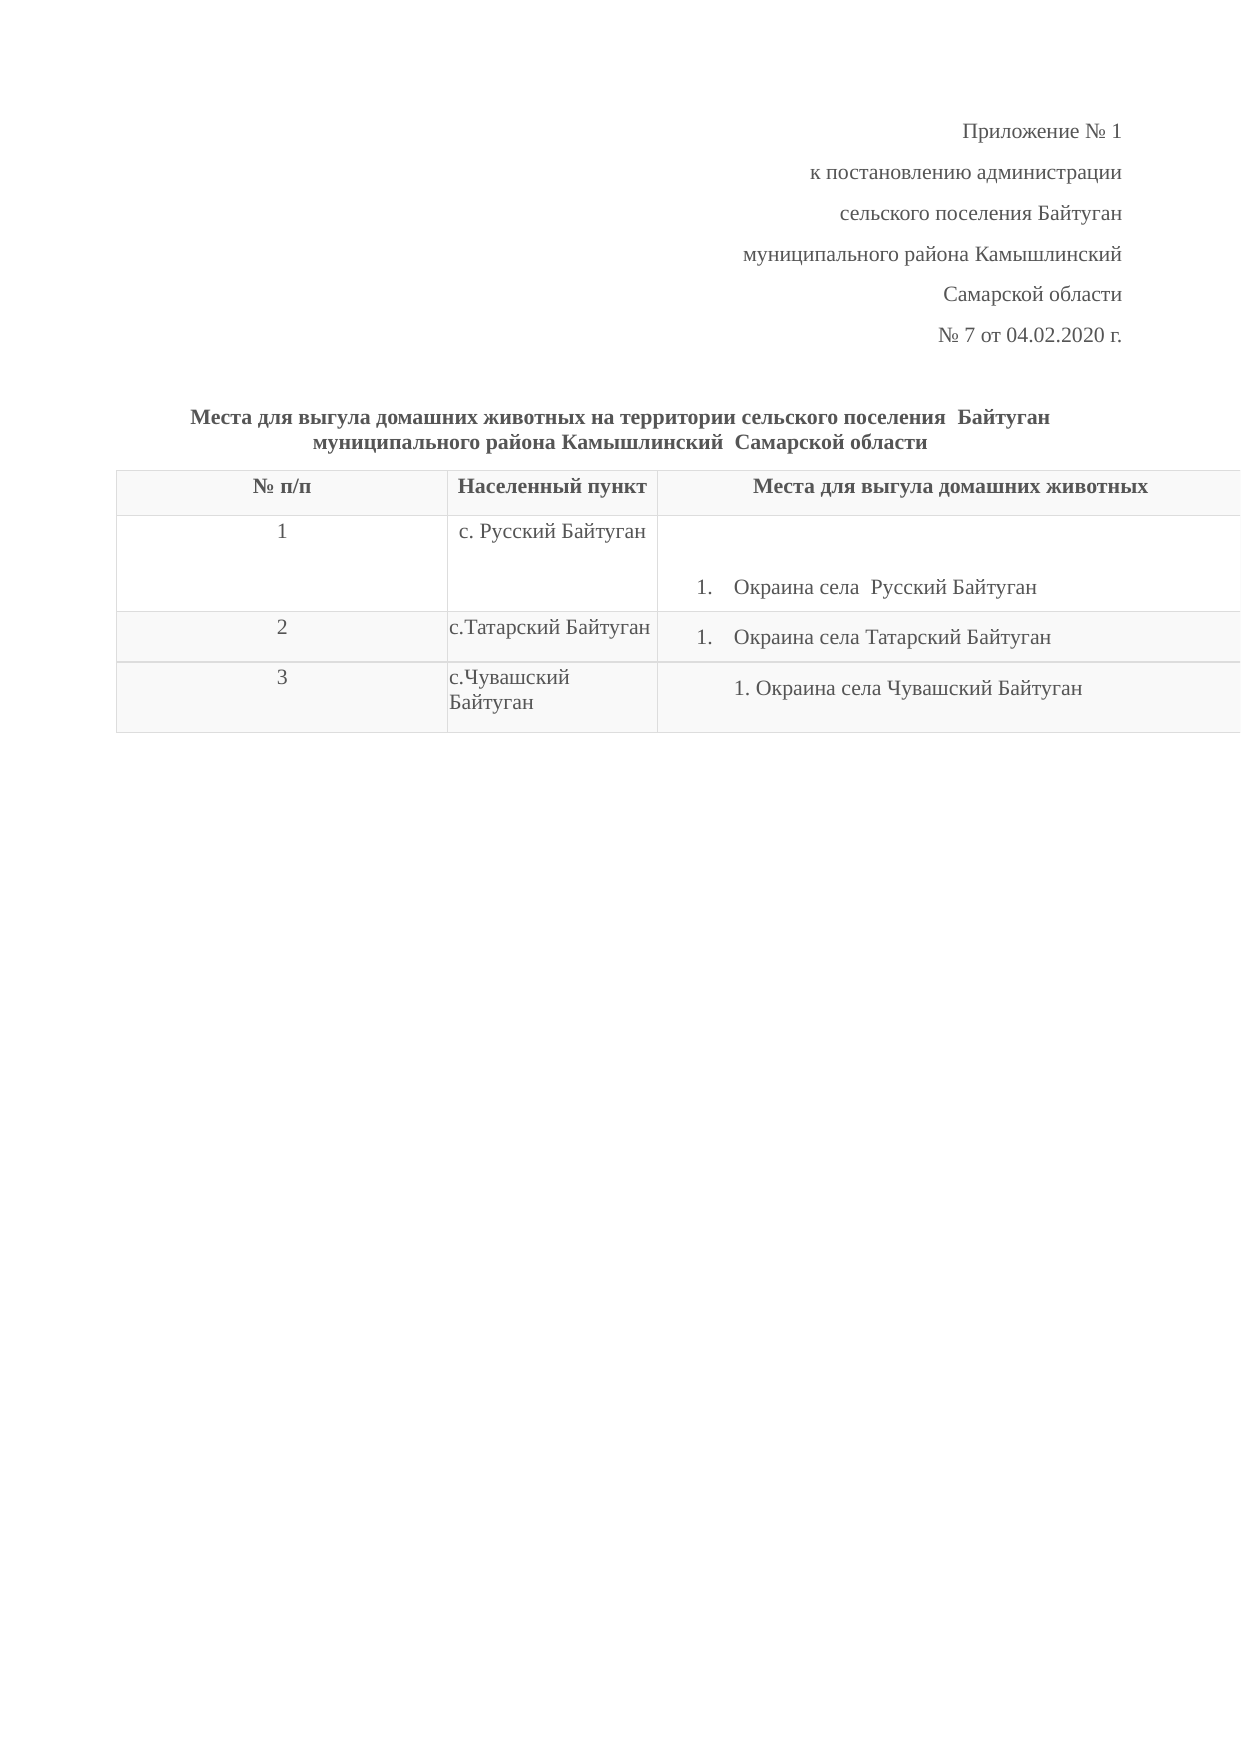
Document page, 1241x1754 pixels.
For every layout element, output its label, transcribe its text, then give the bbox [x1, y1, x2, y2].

text муниципального района Камышлинский [118, 241, 1122, 266]
table_cell с. Русский Байтуган [448, 516, 657, 611]
text к постановлению администрации [118, 159, 1122, 184]
table_header Населенный пункт [448, 471, 657, 515]
text Места для выгула домашних животных на территории сельского поселения Байтуган муниципального района Камышлинский Самарской области [118, 404, 1122, 454]
text Самарской области [118, 281, 1122, 307]
table_cell 1 [117, 516, 447, 611]
text сельского поселения Байтуган [118, 200, 1122, 225]
text № 7 от 04.02.2020 г. [118, 322, 1122, 347]
table_cell с.Чувашский Байтуган [448, 663, 657, 732]
table_cell Окраина села Русский Байтуган [658, 516, 1240, 611]
table_header Места для выгула домашних животных [658, 471, 1240, 515]
table_header № п/п [117, 471, 447, 515]
text Приложение № 1 [118, 118, 1122, 143]
table_cell 1. Окраина села Чувашский Байтуган [658, 663, 1240, 732]
table_cell с.Татарский Байтуган [448, 612, 657, 661]
table_cell 3 [117, 663, 447, 732]
table_cell Окраина села Татарский Байтуган [658, 612, 1240, 661]
table_cell 2 [117, 612, 447, 661]
